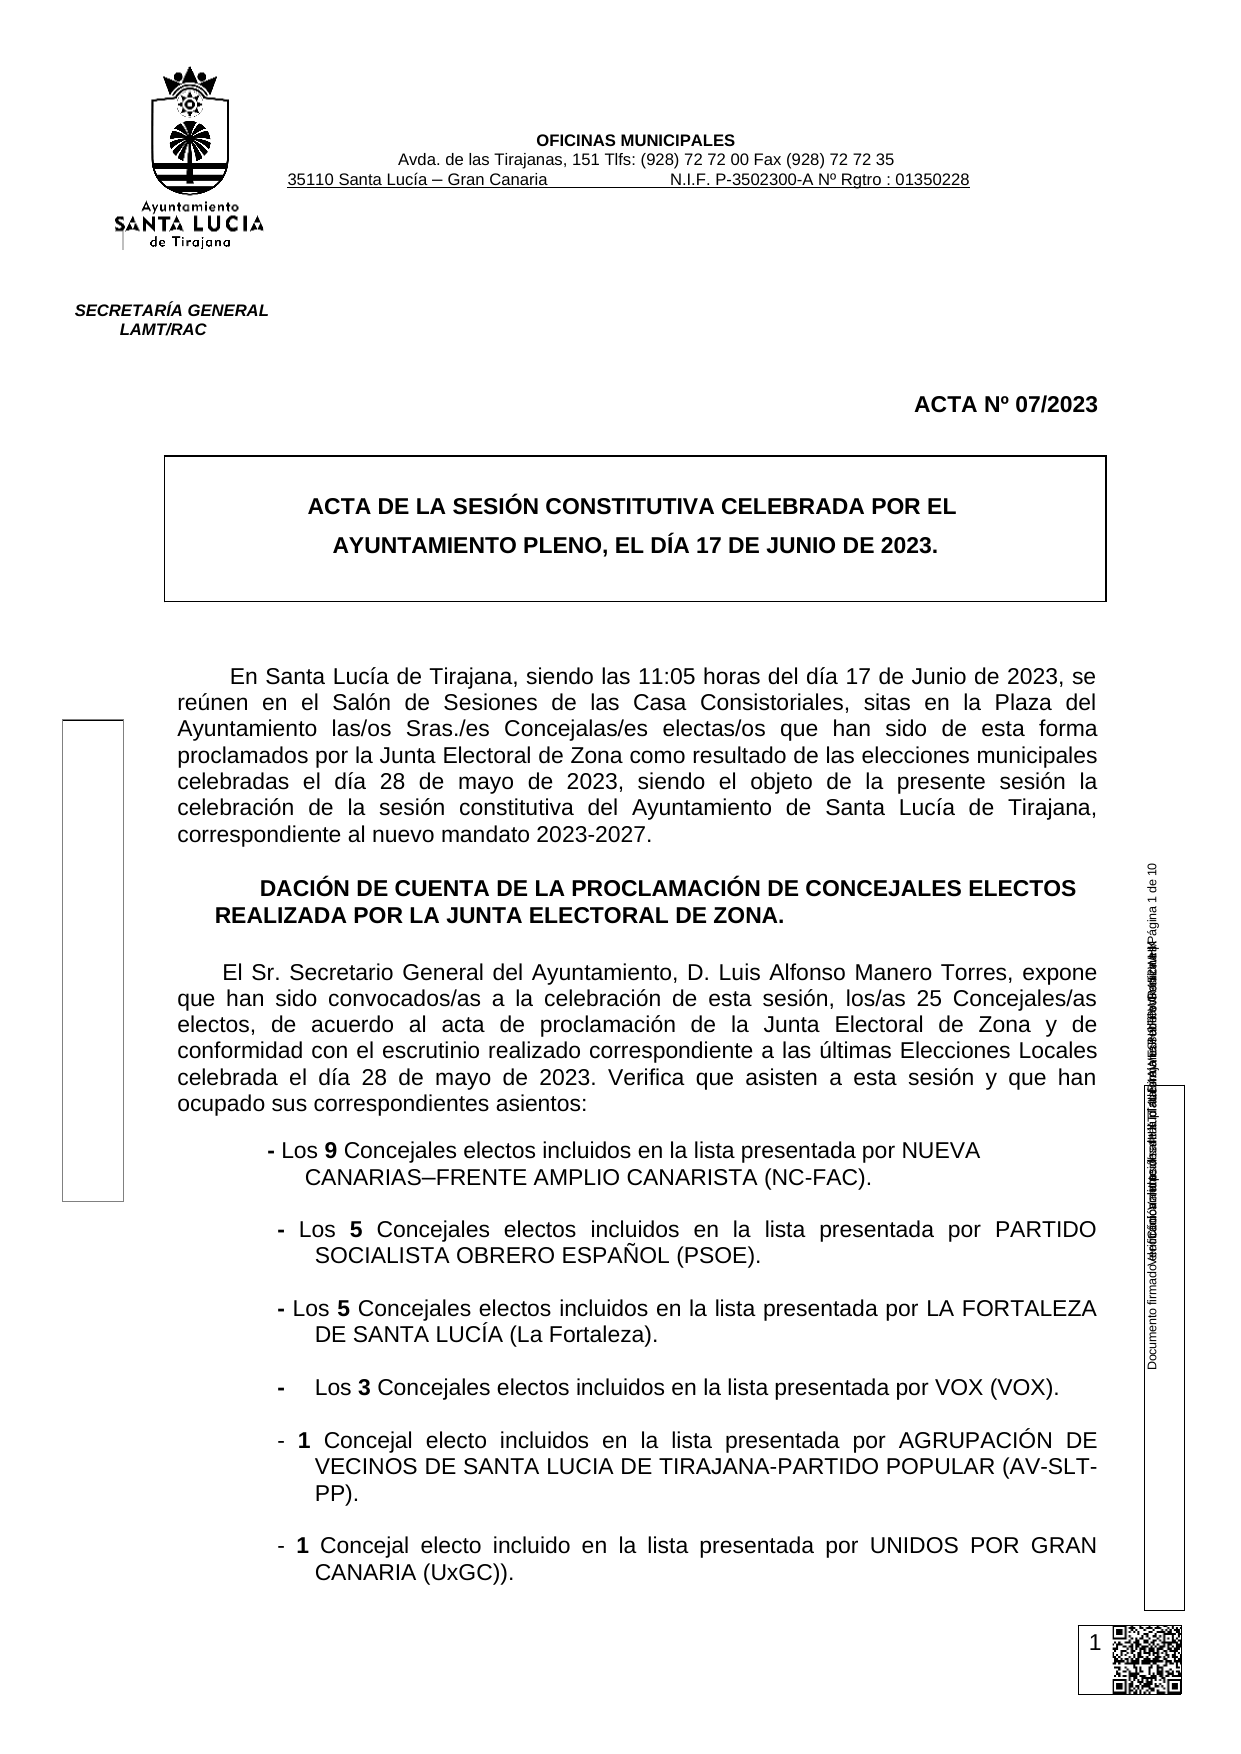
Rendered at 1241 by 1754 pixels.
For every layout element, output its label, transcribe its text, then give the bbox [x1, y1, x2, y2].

text ACTA DE LA SESIÓN CONSTITUTIVA CELEBRADA POR EL AYUNTAMIENTO PLENO, EL DÍA 17 DE JUNIO DE 2023. [165, 457, 1105, 601]
text DACIÓN DE CUENTA DE LA PROCLAMACIÓN DE CONCEJALES ELECTOS REALIZADA POR LA JUNTA ELECTORAL DE ZONA. [124, 876, 1098, 929]
table_header OFICINAS MUNICIPALES Avda. de las Tirajanas, 151 Tlfs: (928) 72 72 00 Fax (928) 72 72 35 35110 Santa Lucía – Gran Canaria N.I.F. P-3502300-A Nº Rgtro : 01350228 [264, 65, 1106, 252]
table_header 1 [1079, 1626, 1112, 1694]
text ACTA Nº 07/2023 [74, 392, 1098, 417]
text - Los 5 Concejales electos incluidos en la lista presentada por LA FORTALEZA DE SANTA LUCÍA (La Fortaleza). [277, 1295, 1098, 1348]
text - 1 Concejal electo incluido en la lista presentada por UNIDOS POR GRAN CANARIA (UxGC)). [277, 1533, 1098, 1586]
text SECRETARÍA GENERAL LAMT/RAC [74, 301, 1105, 339]
table_header [75, 65, 263, 252]
text - Los 3 Concejales electos incluidos en la lista presentada por VOX (VOX). [277, 1375, 1098, 1401]
picture [115, 66, 264, 250]
text - Los 5 Concejales electos incluidos en la lista presentada por PARTIDO SOCIALISTA OBRERO ESPAÑOL (PSOE). [277, 1216, 1098, 1269]
text En Santa Lucía de Tirajana, siendo las 11:05 horas del día 17 de Junio de 2023, se reúnen en el Salón de Sesiones de las Casa Consistoriales, sitas en la Plaza del Ayuntamiento las/os Sras./es Concejalas/es electas/os que han sido de esta forma proclamados por la Junta Electoral de Zona como resultado de las elecciones municipales celebradas el día 28 de mayo de 2023, siendo el objeto de la presente sesión la celebración de la sesión constitutiva del Ayuntamiento de Santa Lucía de Tirajana, correspondiente al nuevo mandato 2023-2027. [74, 663, 1098, 847]
text - 1 Concejal electo incluidos en la lista presentada por AGRUPACIÓN DE VECINOS DE SANTA LUCIA DE TIRAJANA-PARTIDO POPULAR (AV-SLT-PP). [277, 1427, 1098, 1506]
text El Sr. Secretario General del Ayuntamiento, D. Luis Alfonso Manero Torres, expone que han sido convocados/as a la celebración de esta sesión, los/as 25 Concejales/as electos, de acuerdo al acta de proclamación de la Junta Electoral de Zona y de conformidad con el escrutinio realizado correspondiente a las últimas Elecciones Locales celebrada el día 28 de mayo de 2023. Verifica que asisten a esta sesión y que han ocupado sus correspondientes asientos: [124, 959, 1098, 1117]
text - Los 9 Concejales electos incluidos en la lista presentada por NUEVA CANARIAS–FRENTE AMPLIO CANARISTA (NC-FAC). [164, 1138, 1098, 1191]
picture [1112, 1626, 1181, 1694]
